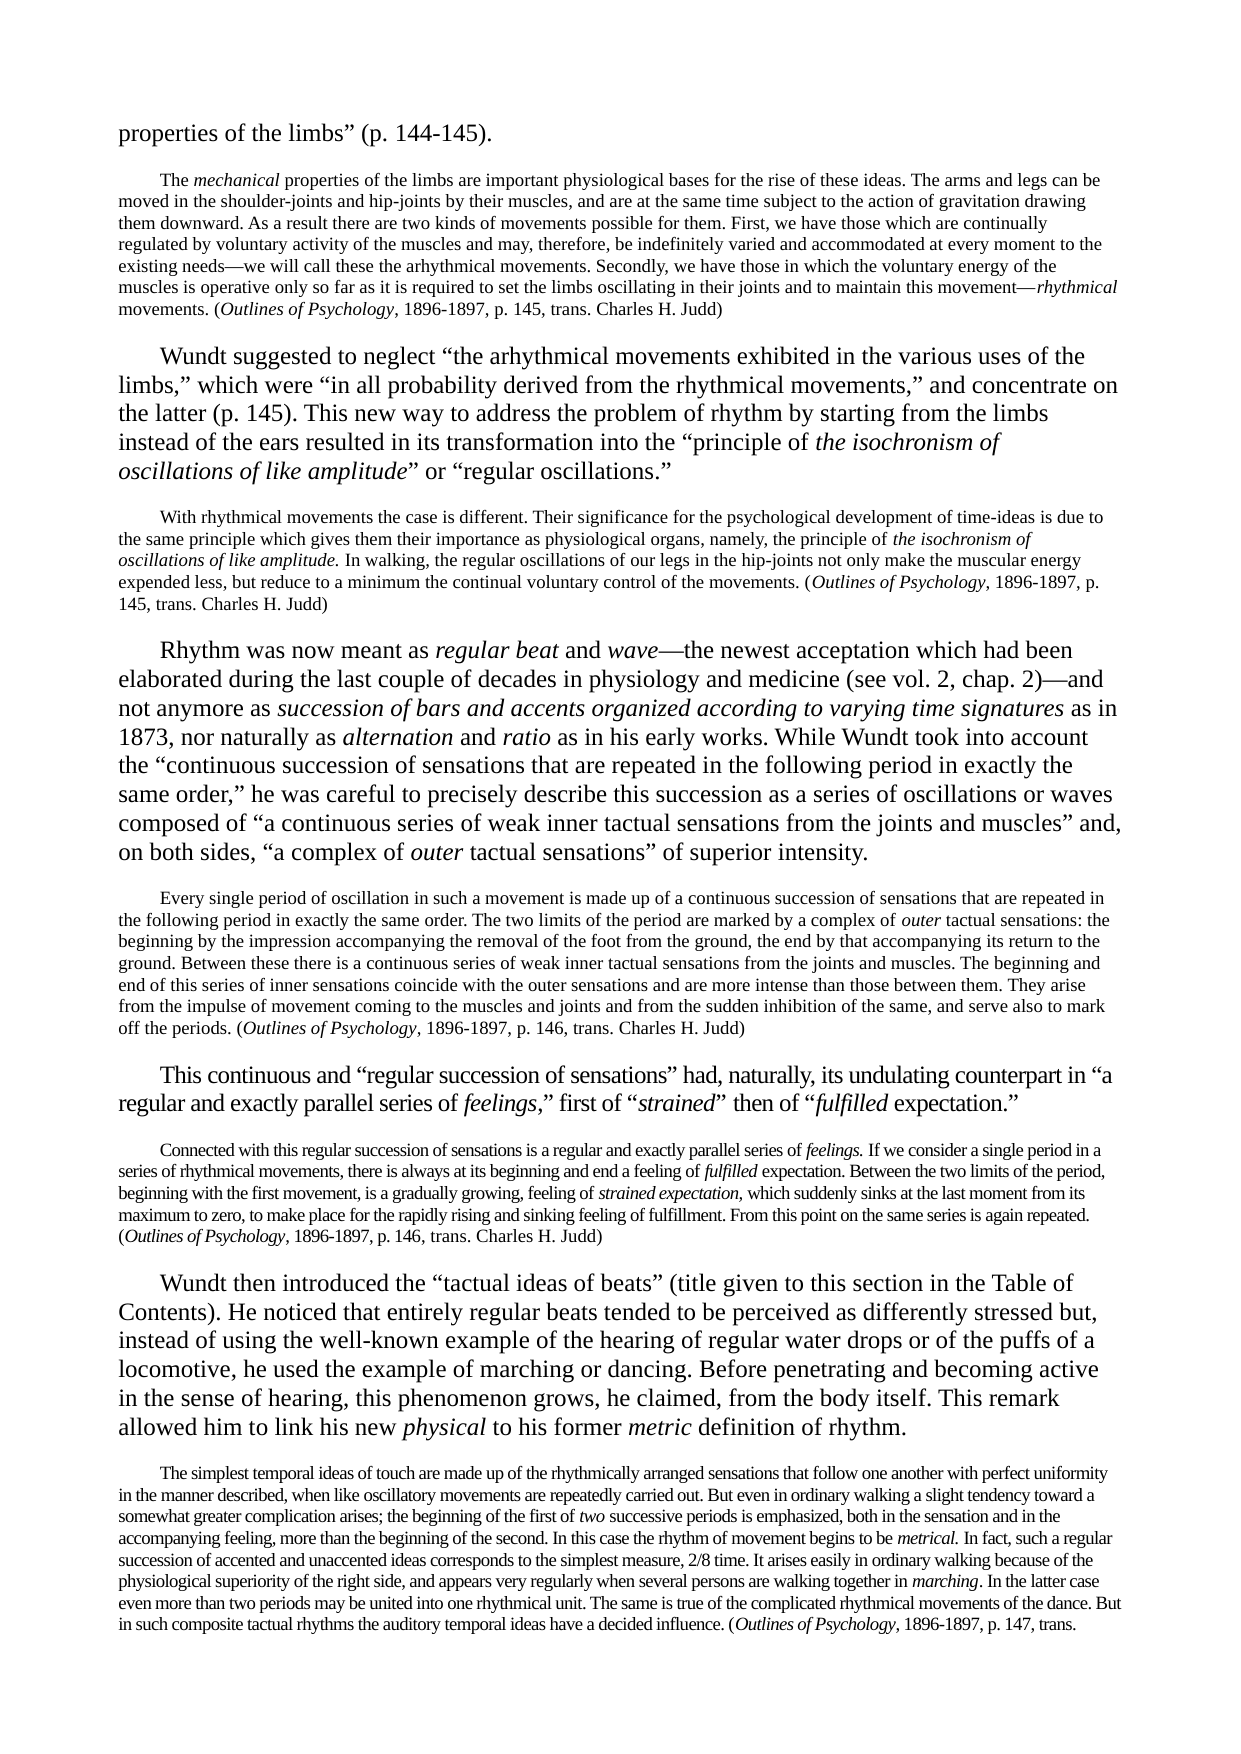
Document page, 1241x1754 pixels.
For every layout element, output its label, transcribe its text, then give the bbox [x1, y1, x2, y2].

text This continuous and “regular succession of sensations” had, naturally, its undulating counterpart in “a regular and exactly parallel series of feelings,” first of “strained” then of “fulfilled expectation.” [118, 1060, 1122, 1117]
text Every single period of oscillation in such a movement is made up of a continuous succession of sensations that are repeated in the following period in exactly the same order. The two limits of the period are marked by a complex of outer tactual sensations: the beginning by the impression accompanying the removal of the foot from the ground, the end by that accompanying its return to the ground. Between these there is a continuous series of weak inner tactual sensations from the joints and muscles. The beginning and end of this series of inner sensations coincide with the outer sensations and are more intense than those between them. They arise from the impulse of movement coming to the muscles and joints and from the sudden inhibition of the same, and serve also to mark off the periods. (Outlines of Psychology, 1896-1897, p. 146, trans. Charles H. Judd) [118, 887, 1122, 1038]
text The simplest temporal ideas of touch are made up of the rhythmically arranged sensations that follow one another with perfect uniformity in the manner described, when like oscillatory movements are repeatedly carried out. But even in ordinary walking a slight tendency toward a somewhat greater complication arises; the beginning of the first of two successive periods is emphasized, both in the sensation and in the accompanying feeling, more than the beginning of the second. In this case the rhythm of movement begins to be metrical. In fact, such a regular succession of accented and unaccented ideas corresponds to the simplest measure, 2/8 time. It arises easily in ordinary walking because of the physiological superiority of the right side, and appears very regularly when several persons are walking together in marching. In the latter case even more than two periods may be united into one rhythmical unit. The same is true of the complicated rhythmical movements of the dance. But in such composite tactual rhythms the auditory temporal ideas have a decided influence. (Outlines of Psychology, 1896-1897, p. 147, trans. [118, 1462, 1122, 1635]
text Wundt suggested to neglect “the arhythmical movements exhibited in the various uses of the limbs,” which were “in all probability derived from the rhythmical movements,” and concentrate on the latter (p. 145). This new way to address the problem of rhythm by starting from the limbs instead of the ears resulted in its transformation into the “principle of the isochronism of oscillations of like amplitude” or “regular oscillations.” [118, 341, 1122, 485]
text With rhythmical movements the case is different. Their significance for the psychological development of time-ideas is due to the same principle which gives them their importance as physiological organs, namely, the principle of the isochronism of oscillations of like amplitude. In walking, the regular oscillations of our legs in the hip-joints not only make the muscular energy expended less, but reduce to a minimum the continual voluntary control of the movements. (Outlines of Psychology, 1896-1897, p. 145, trans. Charles H. Judd) [118, 506, 1122, 614]
text The mechanical properties of the limbs are important physiological bases for the rise of these ideas. The arms and legs can be moved in the shoulder-joints and hip-joints by their muscles, and are at the same time subject to the action of gravitation drawing them downward. As a result there are two kinds of movements possible for them. First, we have those which are continually regulated by voluntary activity of the muscles and may, therefore, be indefinitely varied and accommodated at every moment to the existing needs—we will call these the arhythmical movements. Secondly, we have those in which the voluntary energy of the muscles is operative only so far as it is required to set the limbs oscillating in their joints and to maintain this movement—rhythmical movements. (Outlines of Psychology, 1896-1897, p. 145, trans. Charles H. Judd) [118, 168, 1122, 319]
text Connected with this regular succession of sensations is a regular and exactly parallel series of feelings. If we consider a single period in a series of rhythmical movements, there is always at its beginning and end a feeling of fulfilled expectation. Between the two limits of the period, beginning with the first movement, is a gradually growing, feeling of strained expectation, which suddenly sinks at the last moment from its maximum to zero, to make place for the rapidly rising and sinking feeling of fulfillment. From this point on the same series is again repeated. (Outlines of Psychology, 1896-1897, p. 146, trans. Charles H. Judd) [118, 1139, 1122, 1247]
text Rhythm was now meant as regular beat and wave—the newest acceptation which had been elaborated during the last couple of decades in physiology and medicine (see vol. 2, chap. 2)—and not anymore as succession of bars and accents organized according to varying time signatures as in 1873, nor naturally as alternation and ratio as in his early works. While Wundt took into account the “continuous succession of sensations that are repeated in the following period in exactly the same order,” he was careful to precisely describe this succession as a series of oscillations or waves composed of “a continuous series of weak inner tactual sensations from the joints and muscles” and, on both sides, “a complex of outer tactual sensations” of superior intensity. [118, 636, 1122, 866]
text Wundt then introduced the “tactual ideas of beats” (title given to this section in the Table of Contents). He noticed that entirely regular beats tended to be perceived as differently stressed but, instead of using the well-known example of the hearing of regular water drops or of the puffs of a locomotive, he used the example of marching or dancing. Before penetrating and becoming active in the sense of hearing, this phenomenon grows, he claimed, from the body itself. This remark allowed him to link his new physical to his former metric definition of rhythm. [118, 1268, 1122, 1441]
text properties of the limbs” (p. 144-145). [118, 118, 1122, 147]
